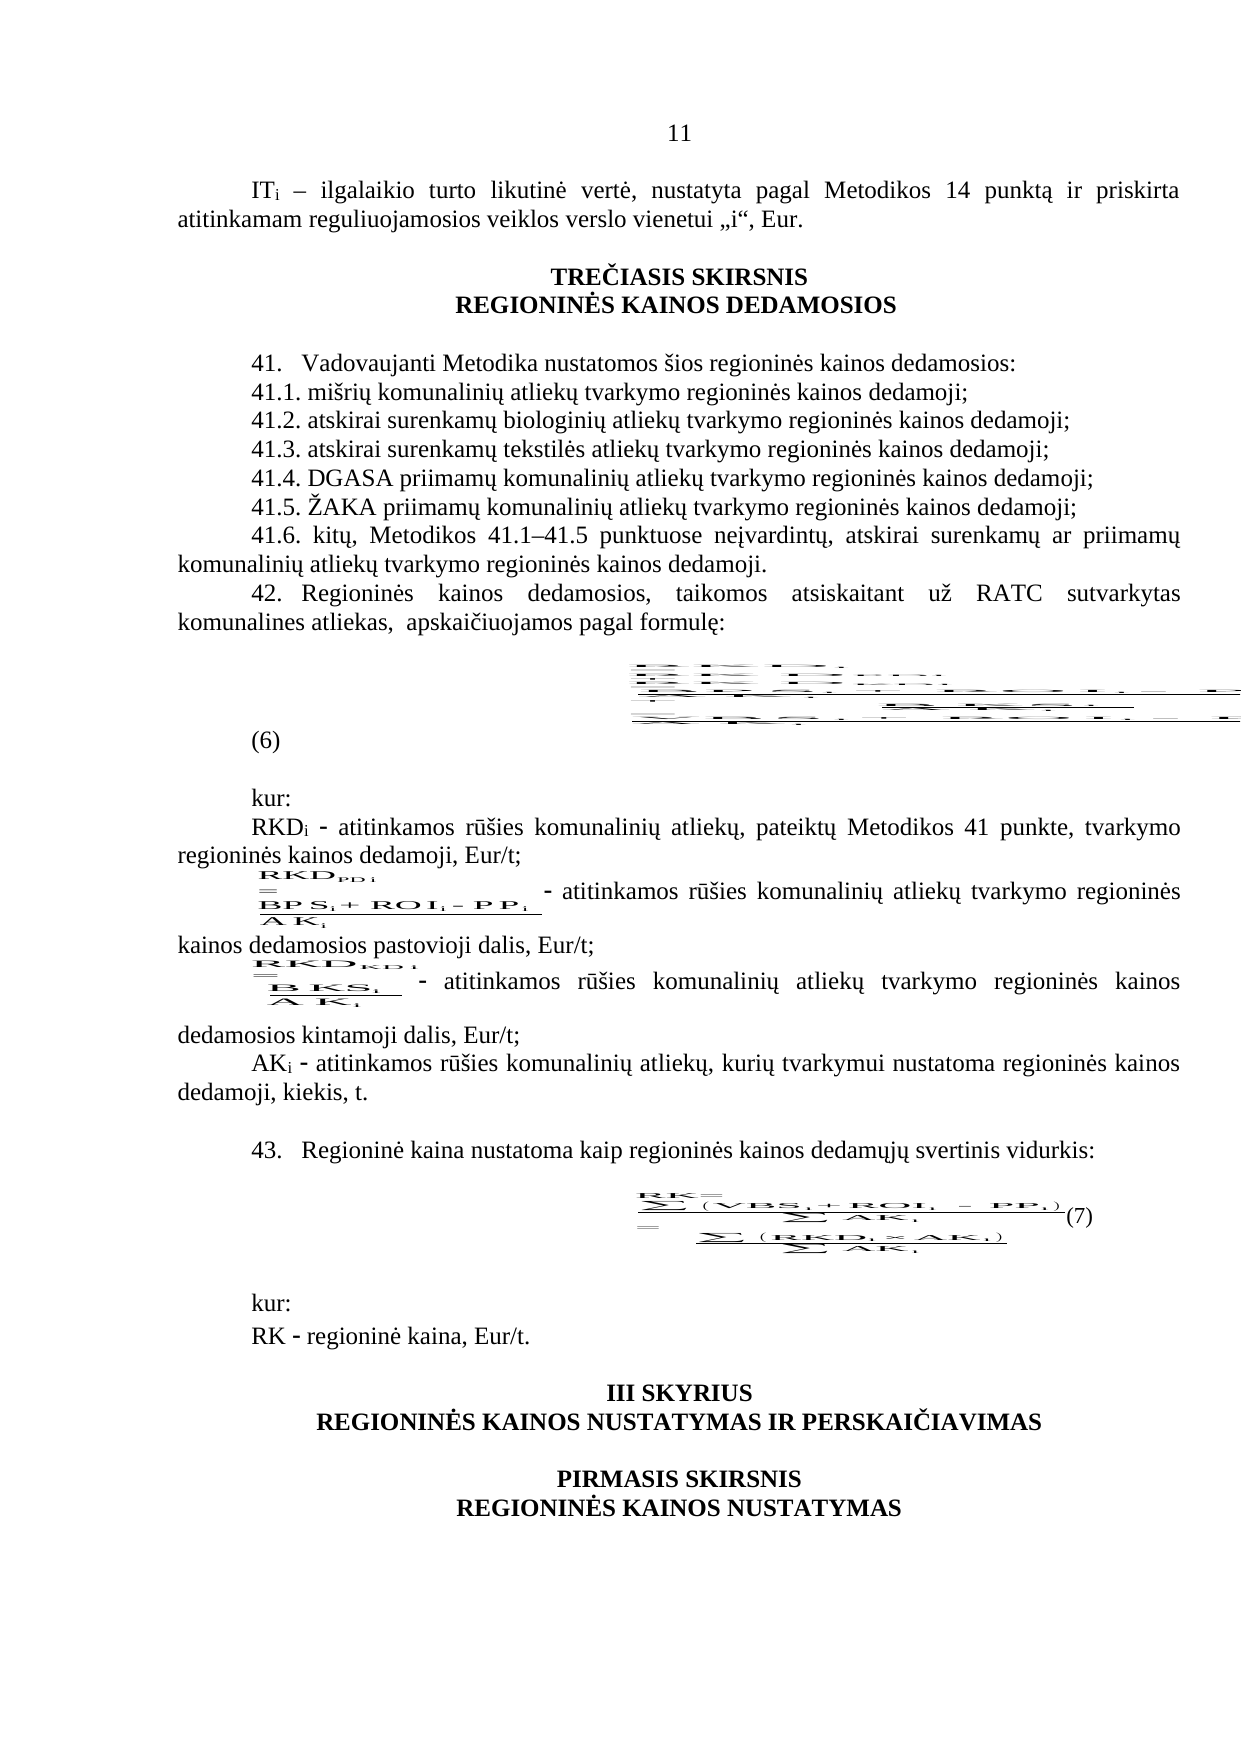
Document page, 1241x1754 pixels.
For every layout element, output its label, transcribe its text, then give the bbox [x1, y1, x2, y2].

text III SKYRIUS [177, 1378, 1181, 1407]
text AKi  atitinkamos rūšies komunalinių atliekų, kurių tvarkymui nustatoma regioninės kainos dedamoji, kiekis, t. [177, 1048, 1181, 1106]
text 41.1. mišrių komunalinių atliekų tvarkymo regioninės kainos dedamoji; [177, 377, 1181, 406]
text TREČIASIS SKIRSNIS [177, 262, 1181, 291]
text kur: [177, 783, 1181, 812]
text REGIONINĖS KAINOS DEDAMOSIOS [177, 291, 1181, 319]
text (7) [162, 1192, 1191, 1255]
text REGIONINĖS KAINOS NUSTATYMAS [177, 1493, 1181, 1522]
text  atitinkamos rūšies komunalinių atliekų tvarkymo regioninės kainos dedamosios kintamoji dalis, Eur/t; [177, 959, 1181, 1048]
text (6) [251, 664, 1181, 754]
text 42. Regioninės kainos dedamosios, taikomos atsiskaitant už RATC sutvarkytas komunalines atliekas, apskaičiuojamos pagal formulę: [177, 578, 1181, 636]
text kur: [177, 1288, 1181, 1316]
text RK  regioninė kaina, Eur/t. [177, 1321, 1181, 1349]
text PIRMASIS SKIRSNIS [177, 1464, 1181, 1493]
text 41.2. atskirai surenkamų biologinių atliekų tvarkymo regioninės kainos dedamoji; [177, 406, 1181, 434]
text 41.3. atskirai surenkamų tekstilės atliekų tvarkymo regioninės kainos dedamoji; [177, 434, 1181, 463]
text  atitinkamos rūšies komunalinių atliekų tvarkymo regioninės kainos dedamosios pastovioji dalis, Eur/t; [177, 869, 1181, 959]
text REGIONINĖS KAINOS NUSTATYMAS IR PERSKAIČIAVIMAS [177, 1407, 1181, 1436]
text 43. Regioninė kaina nustatoma kaip regioninės kainos dedamųjų svertinis vidurkis: [177, 1135, 1181, 1163]
text 41.4. DGASA priimamų komunalinių atliekų tvarkymo regioninės kainos dedamoji; [177, 463, 1181, 492]
text 41. Vadovaujanti Metodika nustatomos šios regioninės kainos dedamosios: [177, 348, 1181, 377]
text RKDi  atitinkamos rūšies komunalinių atliekų, pateiktų Metodikos 41 punkte, tvarkymo regioninės kainos dedamoji, Eur/t; [177, 812, 1181, 869]
text 41.5. ŽAKA priimamų komunalinių atliekų tvarkymo regioninės kainos dedamoji; [177, 492, 1181, 521]
text ITi – ilgalaikio turto likutinė vertė, nustatyta pagal Metodikos 14 punktą ir priskirta atitinkamam reguliuojamosios veiklos verslo vienetui „i“, Eur. [177, 176, 1181, 233]
text 41.6. kitų, Metodikos 41.1–41.5 punktuose neįvardintų, atskirai surenkamų ar priimamų komunalinių atliekų tvarkymo regioninės kainos dedamoji. [177, 521, 1181, 578]
